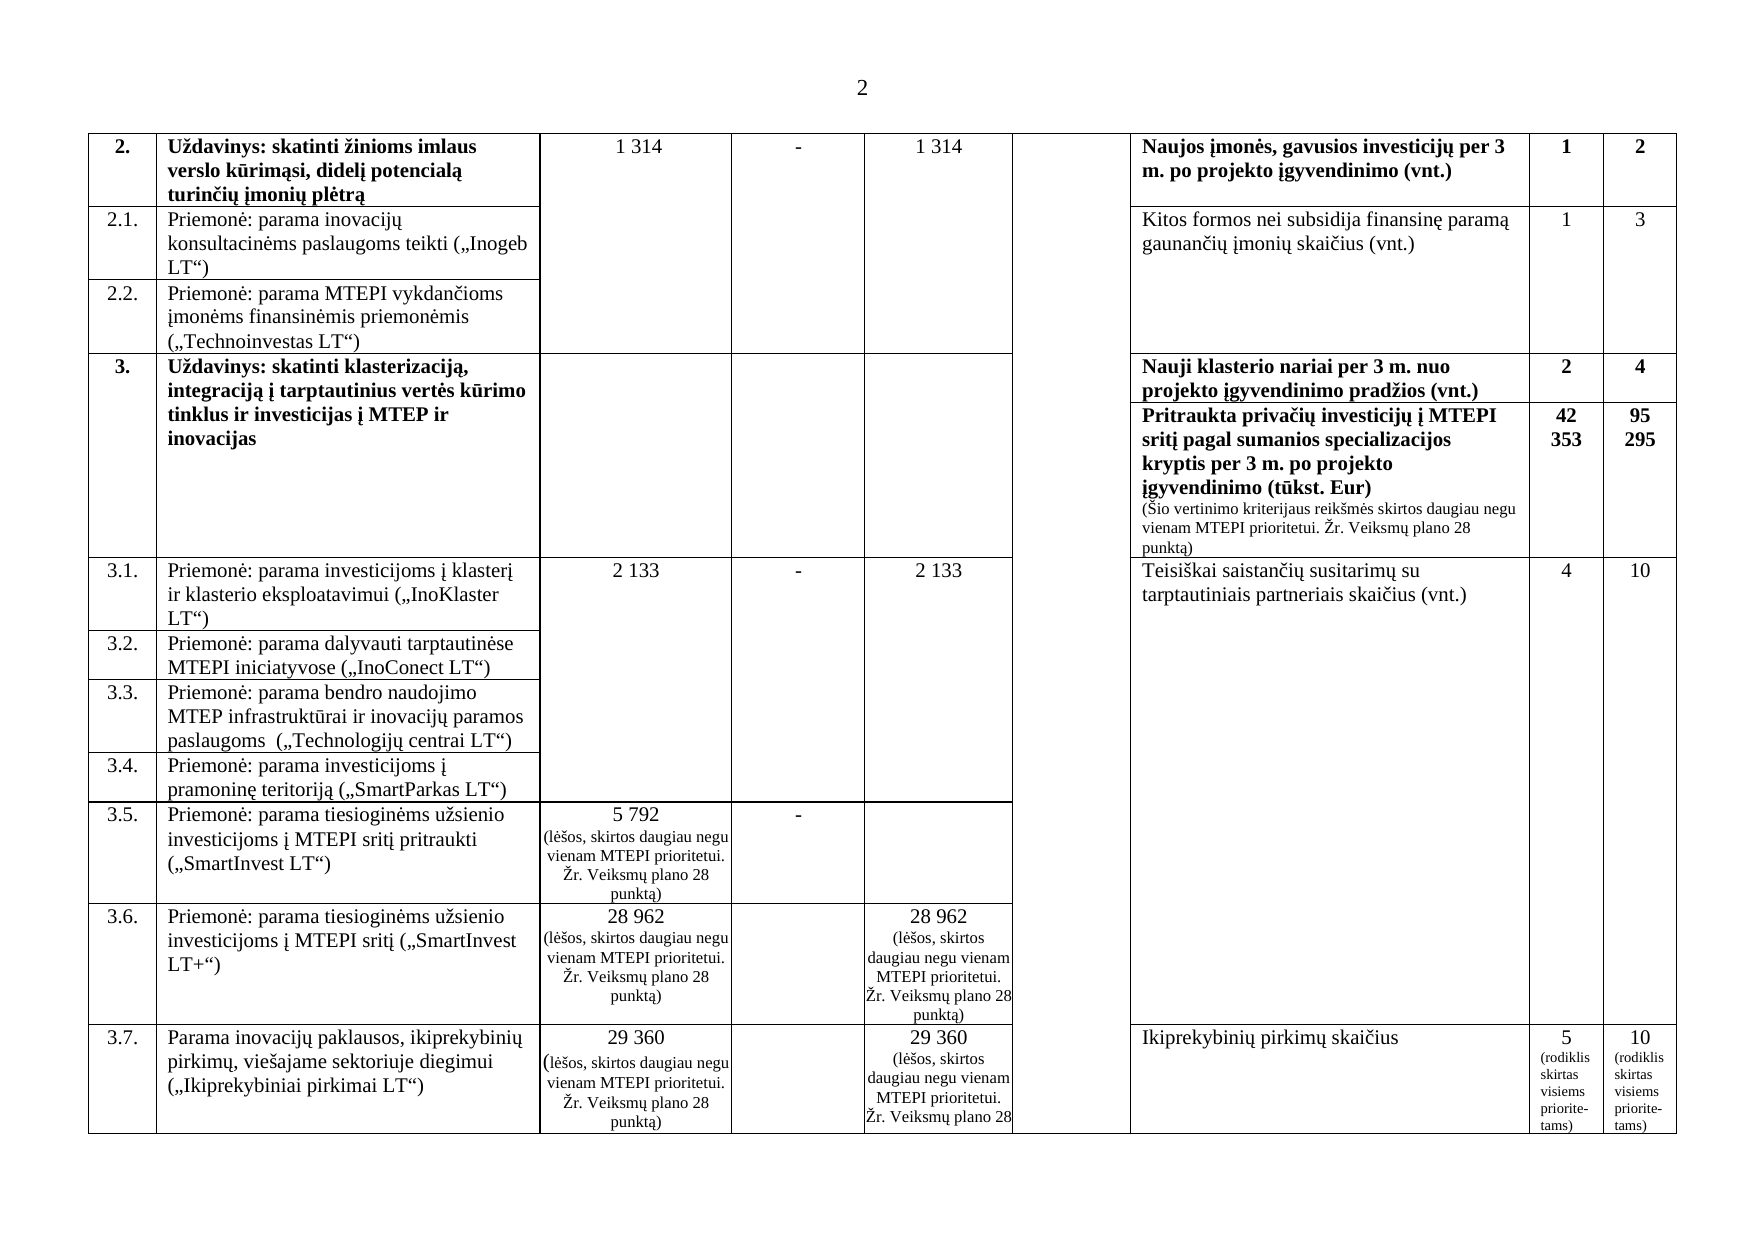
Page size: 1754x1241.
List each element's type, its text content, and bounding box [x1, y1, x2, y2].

table_cell Parama inovacijų paklausos, ikiprekybinių pirkimų, viešajame sektoriuje diegimui („Ikiprekybiniai pirkimai LT“) [157, 1025, 539, 1133]
table_cell 1 314 [541, 134, 731, 353]
table_cell 2 133 [541, 558, 731, 801]
table_cell 3.3. [89, 680, 156, 752]
table_cell Priemonė: parama dalyvauti tarptautinėse MTEPI iniciatyvose („InoConect LT“) [157, 631, 539, 679]
table_cell Ikiprekybinių pirkimų skaičius [1131, 1025, 1529, 1133]
table_cell Priemonė: parama tiesioginėms užsienio investicijoms į MTEPI sritį („SmartInvest LT+“) [157, 904, 539, 1024]
table_cell Pritraukta privačių investicijų į MTEPI sritį pagal sumanios specializacijos kryptis per 3 m. po projekto įgyvendinimo (tūkst. Eur) (Šio vertinimo kriterijaus reikšmės skirtos daugiau negu vienam MTEPI prioritetui. Žr. Veiksmų plano 28 punktą) [1131, 403, 1529, 557]
table_cell - [732, 134, 864, 353]
table_cell 1 314 [865, 134, 1012, 353]
table_cell 2 [1530, 354, 1603, 402]
table_cell Uždavinys: skatinti žinioms imlaus verslo kūrimąsi, didelį potencialą turinčių įmonių plėtrą [157, 134, 539, 206]
table_cell 3.5. [89, 803, 156, 903]
table_cell Nauji klasterio nariai per 3 m. nuo projekto įgyvendinimo pradžios (vnt.) [1131, 354, 1529, 402]
table_cell 1 [1530, 207, 1603, 353]
table_cell 10 [1604, 558, 1676, 1024]
table_cell [541, 354, 731, 557]
table_cell 28 962 (lėšos, skirtos daugiau negu vienam MTEPI prioritetui. Žr. Veiksmų plano 28 punktą) [541, 904, 731, 1024]
table_cell 2. [89, 134, 156, 206]
table_cell 28 962 (lėšos, skirtos daugiau negu vienam MTEPI prioritetui. Žr. Veiksmų plano 28 punktą) [865, 904, 1012, 1024]
table_cell - [732, 803, 864, 903]
table_cell 3.7. [89, 1025, 156, 1133]
table_cell 2.2. [89, 280, 156, 353]
table_cell 3.1. [89, 558, 156, 630]
table_cell [865, 354, 1012, 557]
table_cell Priemonė: parama inovacijų konsultacinėms paslaugoms teikti („Inogeb LT“) [157, 207, 539, 279]
table_cell [732, 904, 864, 1024]
table_cell 3.2. [89, 631, 156, 679]
table_cell Priemonė: parama tiesioginėms užsienio investicijoms į MTEPI sritį pritraukti („SmartInvest LT“) [157, 803, 539, 903]
table_cell 5 792 (lėšos, skirtos daugiau negu vienam MTEPI prioritetui. Žr. Veiksmų plano 28 punktą) [541, 803, 731, 903]
table_cell 3.4. [89, 753, 156, 801]
table_cell Priemonė: parama MTEPI vykdančioms įmonėms finansinėmis priemonėmis („Technoinvestas LT“) [157, 280, 539, 353]
table_cell Priemonė: parama investicijoms į klasterį ir klasterio eksploatavimui („InoKlaster LT“) [157, 558, 539, 630]
table_cell 3 [1604, 207, 1676, 353]
table_cell 42 353 [1530, 403, 1603, 557]
table_cell [732, 1025, 864, 1133]
table_cell 2 133 [865, 558, 1012, 801]
table_cell 29 360 (lėšos, skirtos daugiau negu vienam MTEPI prioritetui. Žr. Veiksmų plano 28 [865, 1025, 1012, 1133]
table_cell 2 [1604, 134, 1676, 206]
table_cell 4 [1604, 354, 1676, 402]
table_cell Uždavinys: skatinti klasterizaciją, integraciją į tarptautinius vertės kūrimo tinklus ir investicijas į MTEP ir inovacijas [157, 354, 539, 557]
table_cell 1 [1530, 134, 1603, 206]
table_cell [865, 803, 1012, 903]
table_cell Priemonė: parama investicijoms į pramoninę teritoriją („SmartParkas LT“) [157, 753, 539, 801]
table_cell 2.1. [89, 207, 156, 279]
table_cell Priemonė: parama bendro naudojimo MTEP infrastruktūrai ir inovacijų paramos paslaugoms („Technologijų centrai LT“) [157, 680, 539, 752]
table_cell - [732, 558, 864, 801]
table_cell 10 (rodiklis skirtas visiems priorite-tams) [1604, 1025, 1676, 1133]
table_cell 3. [89, 354, 156, 557]
table_cell Kitos formos nei subsidija finansinę paramą gaunančių įmonių skaičius (vnt.) [1131, 207, 1529, 353]
table_cell 95 295 [1604, 403, 1676, 557]
table_cell [1013, 134, 1130, 1133]
table_cell [732, 354, 864, 557]
table_cell Teisiškai saistančių susitarimų su tarptautiniais partneriais skaičius (vnt.) [1131, 558, 1529, 1024]
table_cell 3.6. [89, 904, 156, 1024]
table_cell 4 [1530, 558, 1603, 1024]
table_cell Naujos įmonės, gavusios investicijų per 3 m. po projekto įgyvendinimo (vnt.) [1131, 134, 1529, 206]
table_cell 5 (rodiklis skirtas visiems priorite-tams) [1530, 1025, 1603, 1133]
table_cell 29 360 (lėšos, skirtos daugiau negu vienam MTEPI prioritetui. Žr. Veiksmų plano 28 punktą) [541, 1025, 731, 1133]
